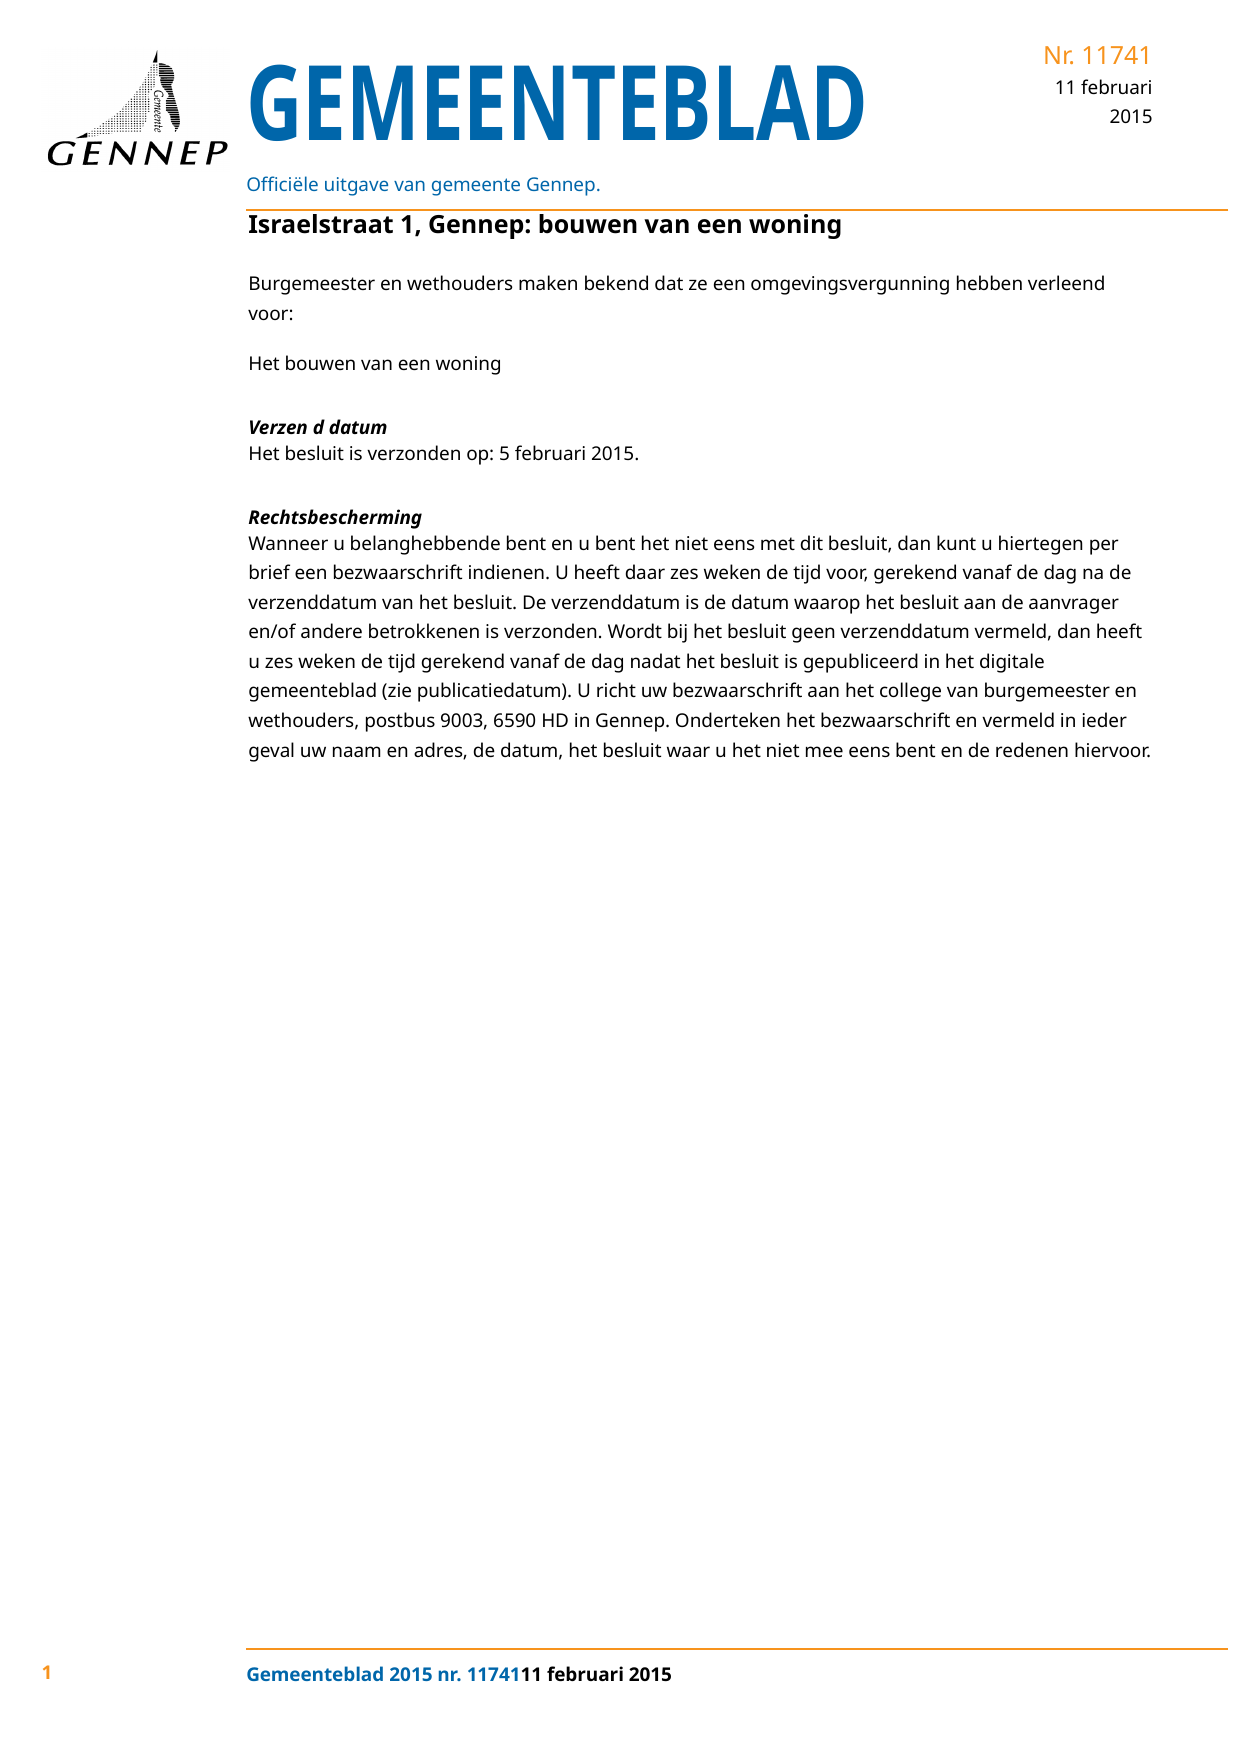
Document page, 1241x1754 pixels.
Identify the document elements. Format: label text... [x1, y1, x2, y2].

text Verzen d datum [248, 414, 1152, 440]
picture [41, 47, 231, 172]
text Rechtsbescherming [248, 504, 1152, 530]
text Het besluit is verzonden op: 5 februari 2015. [248, 440, 1152, 466]
text Israelstraat 1, Gennep: bouwen van een woning [248, 211, 1152, 241]
text Burgemeester en wethouders maken bekend dat ze een omgevingsvergunning hebben verleend voor: [248, 270, 1152, 326]
text Het bouwen van een woning [248, 350, 1152, 376]
text Wanneer u belanghebbende bent en u bent het niet eens met dit besluit, dan kunt u hiertegen per brief een bezwaarschrift indienen. U heeft daar zes weken de tijd voor, gerekend vanaf de dag na de verzenddatum van het besluit. De verzenddatum is de datum waarop het besluit aan de aanvrager en/of andere betrokkenen is verzonden. Wordt bij het besluit geen verzenddatum vermeld, dan heeft u zes weken de tijd gerekend vanaf de dag nadat het besluit is gepubliceerd in het digitale gemeenteblad (zie publicatiedatum). U richt uw bezwaarschrift aan het college van burgemeester en wethouders, postbus 9003, 6590 HD in Gennep. Onderteken het bezwaarschrift en vermeld in ieder geval uw naam en adres, de datum, het besluit waar u het niet mee eens bent en de redenen hiervoor. [248, 530, 1152, 762]
